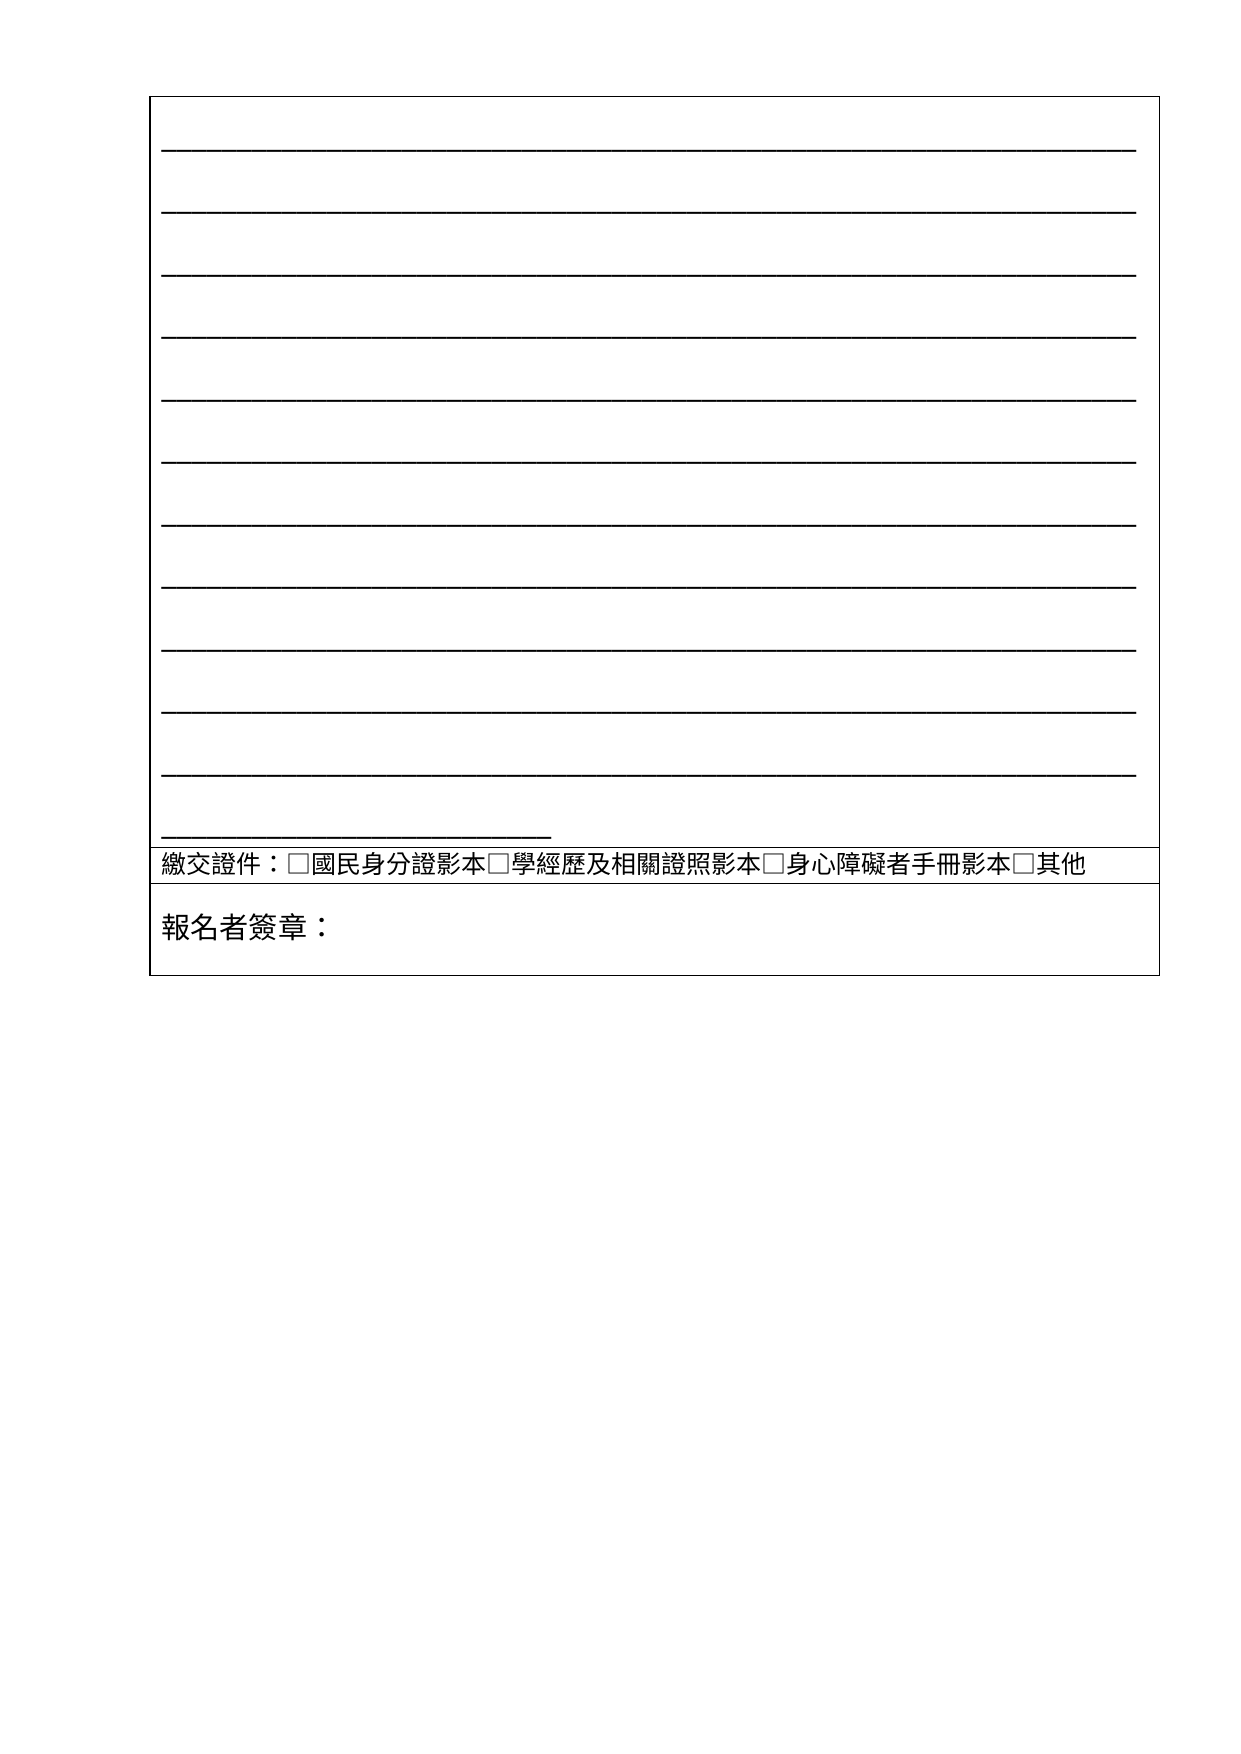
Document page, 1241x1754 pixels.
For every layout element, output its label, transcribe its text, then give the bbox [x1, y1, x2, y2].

table_cell 報名者簽章： [151, 884, 1159, 975]
table_cell 繳交證件：□國民身分證影本□學經歷及相關證照影本□身心障礙者手冊影本□其他 [151, 848, 1159, 883]
table_cell _____________________________________________________________________________________________________________________________________________________________________________________________________________________________________________________________________________________________________________________________________________________________________________________________________________________________________________________________________________________________________________________________________________________________________________________________________________________________________________________________________________________________________________________________________________________________________ [151, 97, 1159, 847]
